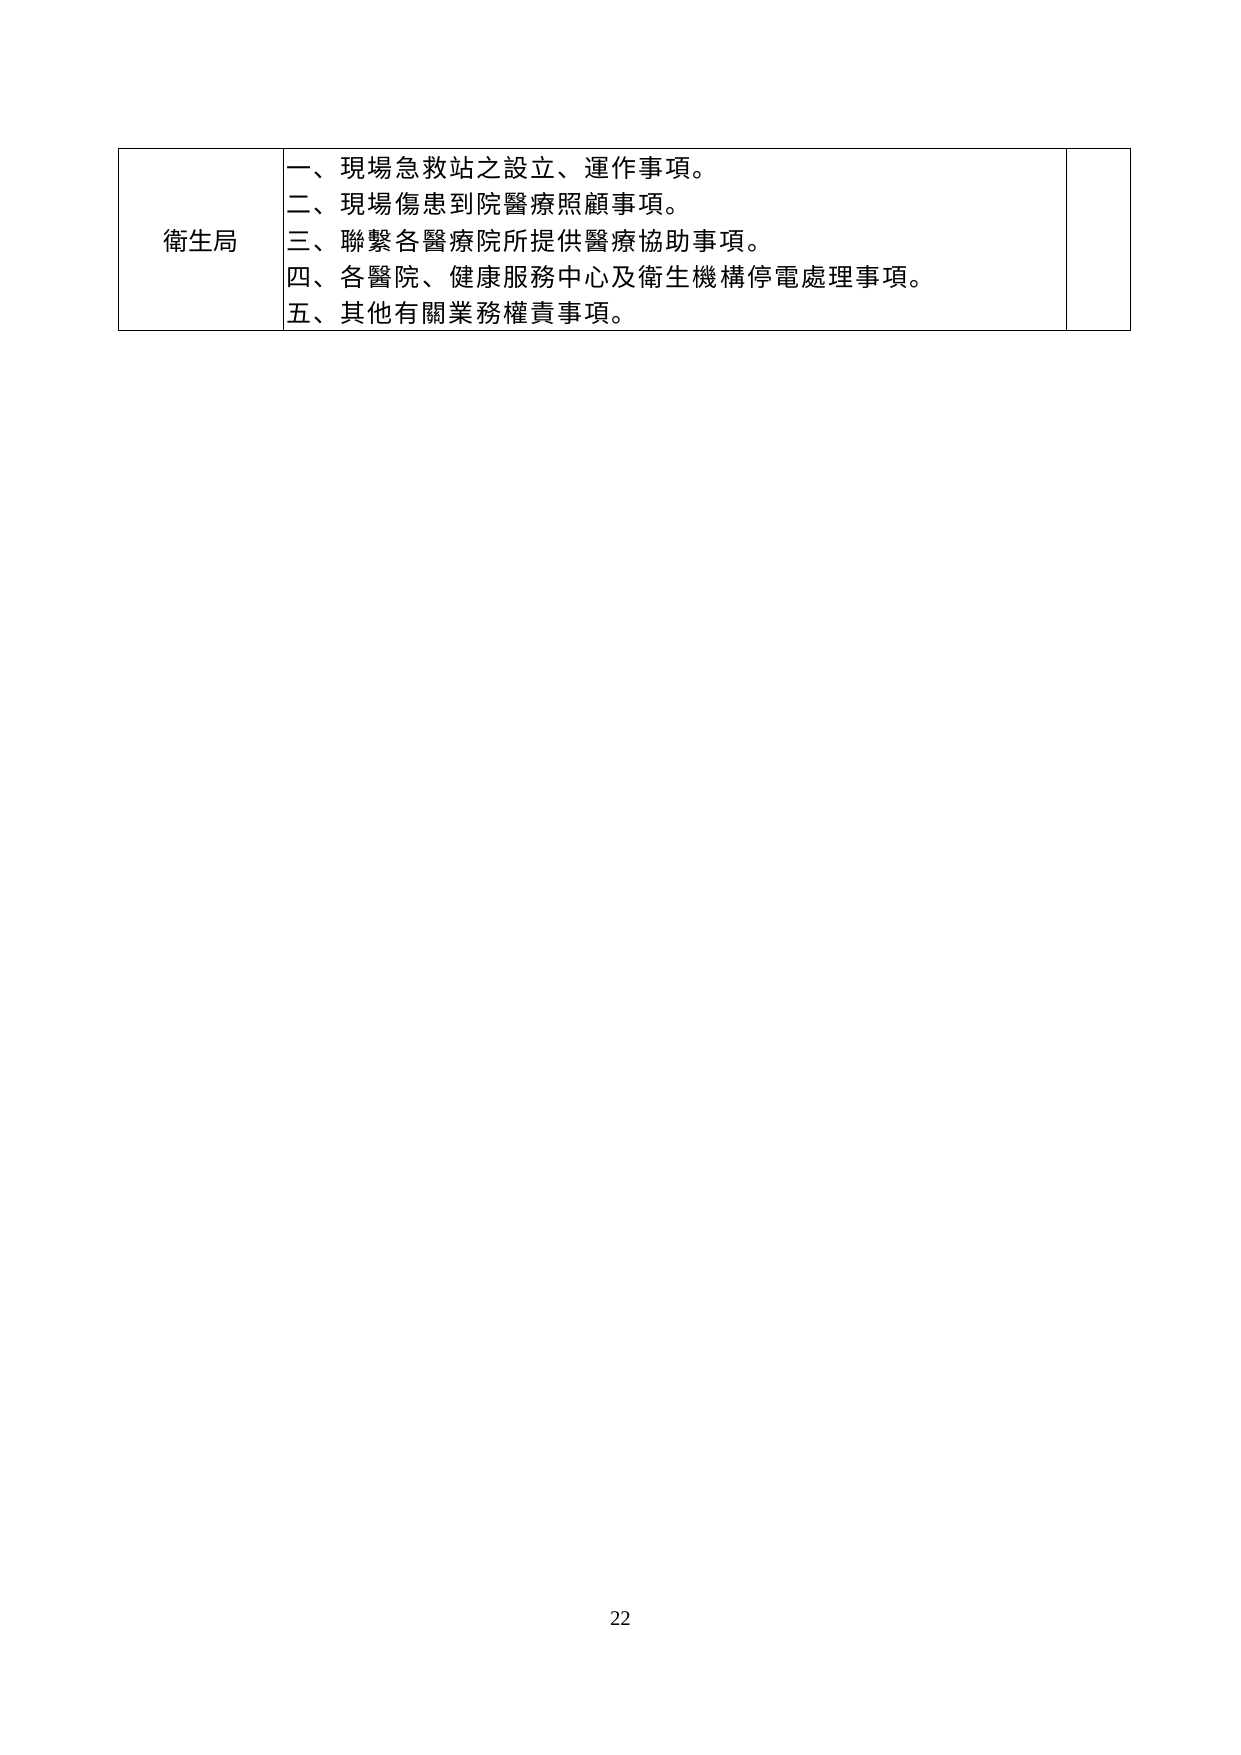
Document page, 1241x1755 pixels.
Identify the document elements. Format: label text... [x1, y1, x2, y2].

table_cell 衛生局 [119, 149, 283, 330]
table_cell [1067, 149, 1130, 330]
table_cell 一、現場急救站之設立、運作事項。 二、現場傷患到院醫療照顧事項。 三、聯繫各醫療院所提供醫療協助事項。 四、各醫院、健康服務中心及衛生機構停電處理事項。 五、其他有關業務權責事項。 [284, 149, 1066, 330]
